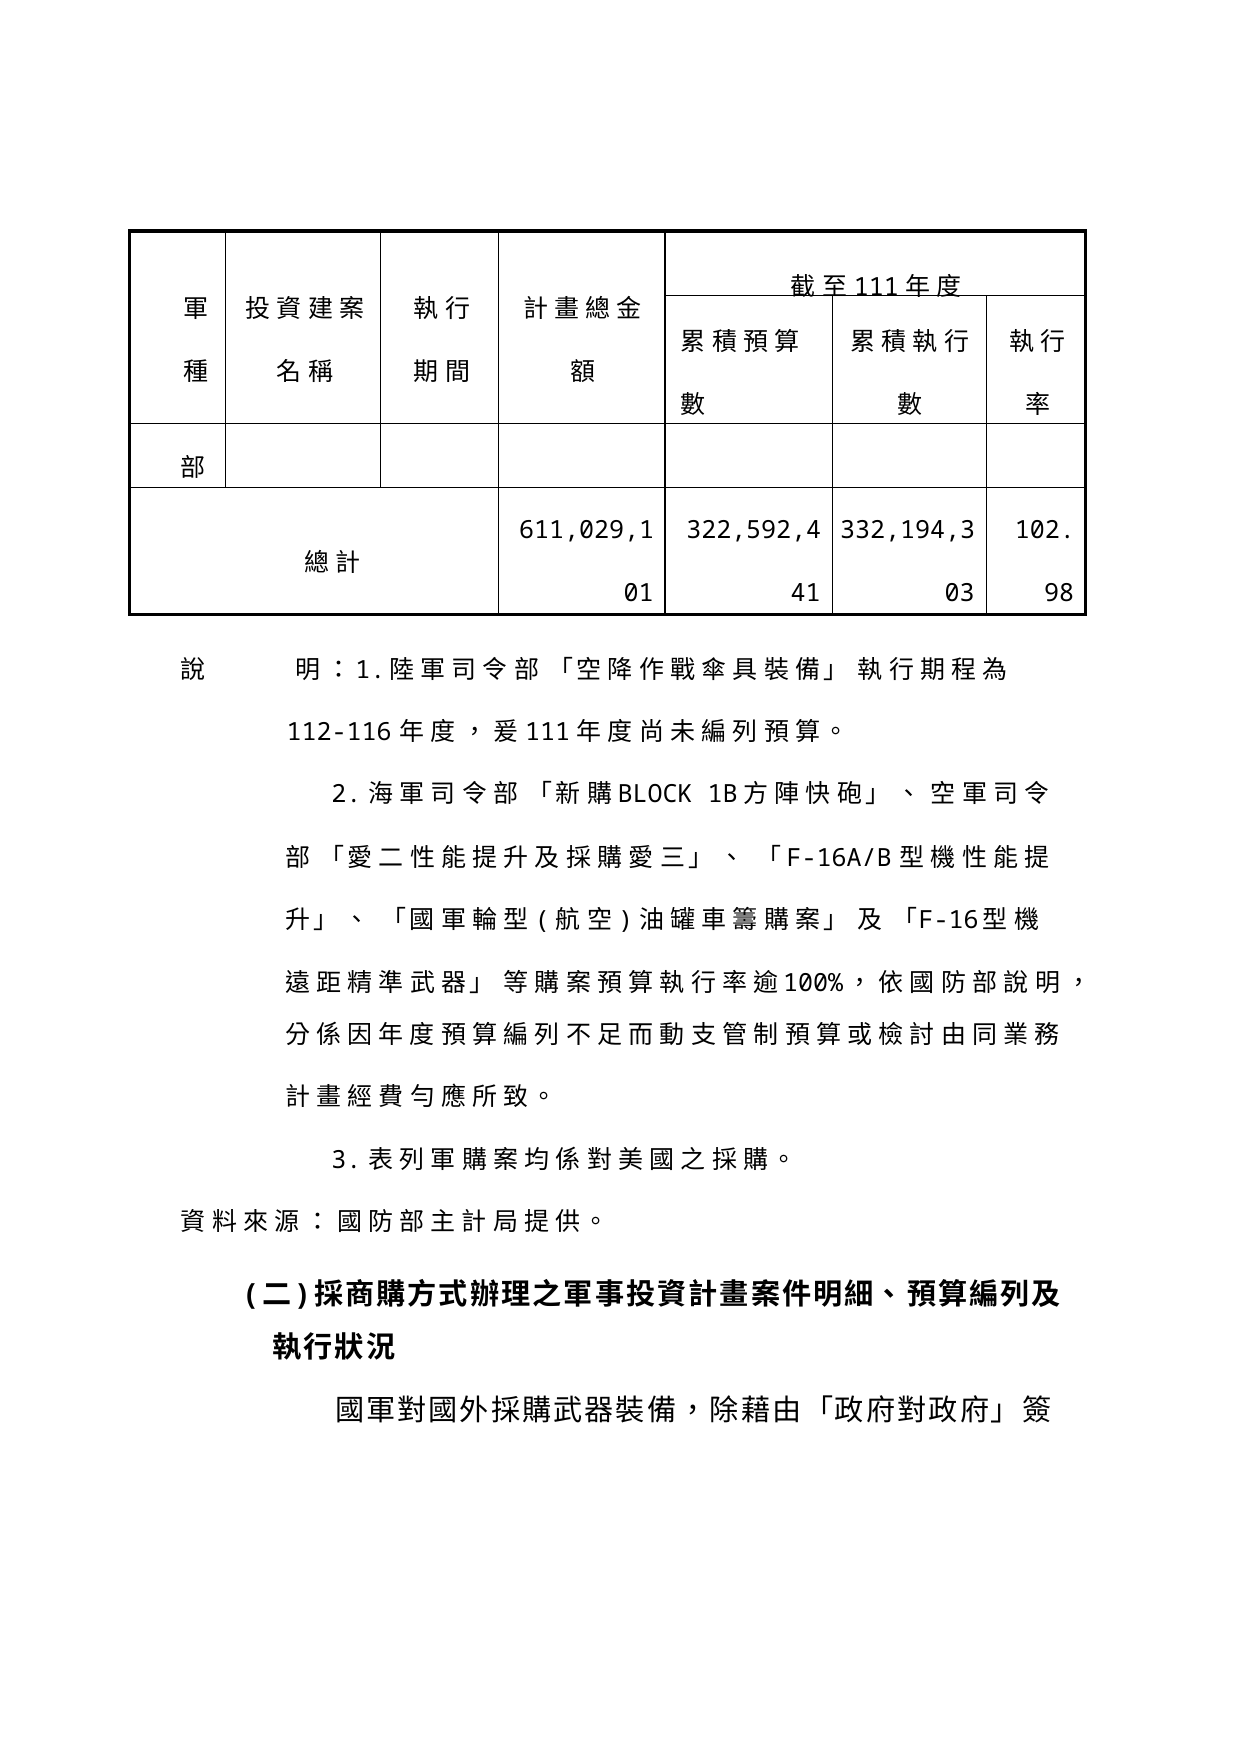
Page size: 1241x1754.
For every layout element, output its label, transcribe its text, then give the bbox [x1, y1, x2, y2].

table_cell 部 [131, 424, 225, 487]
table_cell 611,029,101 [499, 488, 664, 613]
table_cell [833, 424, 986, 487]
table_cell [381, 424, 498, 487]
table_cell [226, 424, 380, 487]
table_header 投資建案名稱 [226, 233, 380, 423]
text (二)採商購方式辦理之軍事投資計畫案件明細、預算編列及執行狀況 [236, 1241, 1063, 1366]
table_cell 執行率 [987, 296, 1084, 423]
table_cell [666, 424, 832, 487]
text 3.表列軍購案均係對美國之採購。 [133, 1116, 1063, 1178]
table_cell 累積執行數 [833, 296, 986, 423]
text 國軍對國外採購武器裝備，除藉由「政府對政府」簽 [266, 1366, 1063, 1428]
text 說 明：1.陸軍司令部「空降作戰傘具裝備」執行期程為112-116年度，爰111年度尚未編列預算。 [133, 616, 1063, 741]
table_header 計畫總金額 [499, 233, 664, 423]
text 2.海軍司令部「新購BLOCK 1B方陣快砲」、空軍司令部「愛二性能提升及採購愛三」、「F-16A/B型機性能提升」、「國軍輪型(航空)油罐車籌購案」及「F-16型機遠距精準武器」等購案預算執行率逾100%，依國防部說明，分係因年度預算編列不足而動支管制預算或檢討由同業務計畫經費勻應所致。 [133, 741, 1063, 1116]
table_header 軍種 [131, 233, 225, 423]
table_cell 322,592,441 [666, 488, 832, 613]
table_header 執行期間 [381, 233, 498, 423]
table_cell [499, 424, 664, 487]
table_cell 332,194,303 [833, 488, 986, 613]
table_cell 總計 [131, 488, 498, 613]
table_cell 102.98 [987, 488, 1084, 613]
table_header 截至111年度 [666, 233, 1084, 295]
text 資料來源：國防部主計局提供。 [133, 1178, 1063, 1241]
table_cell 累積預算數 [666, 296, 832, 423]
table_cell [987, 424, 1084, 487]
